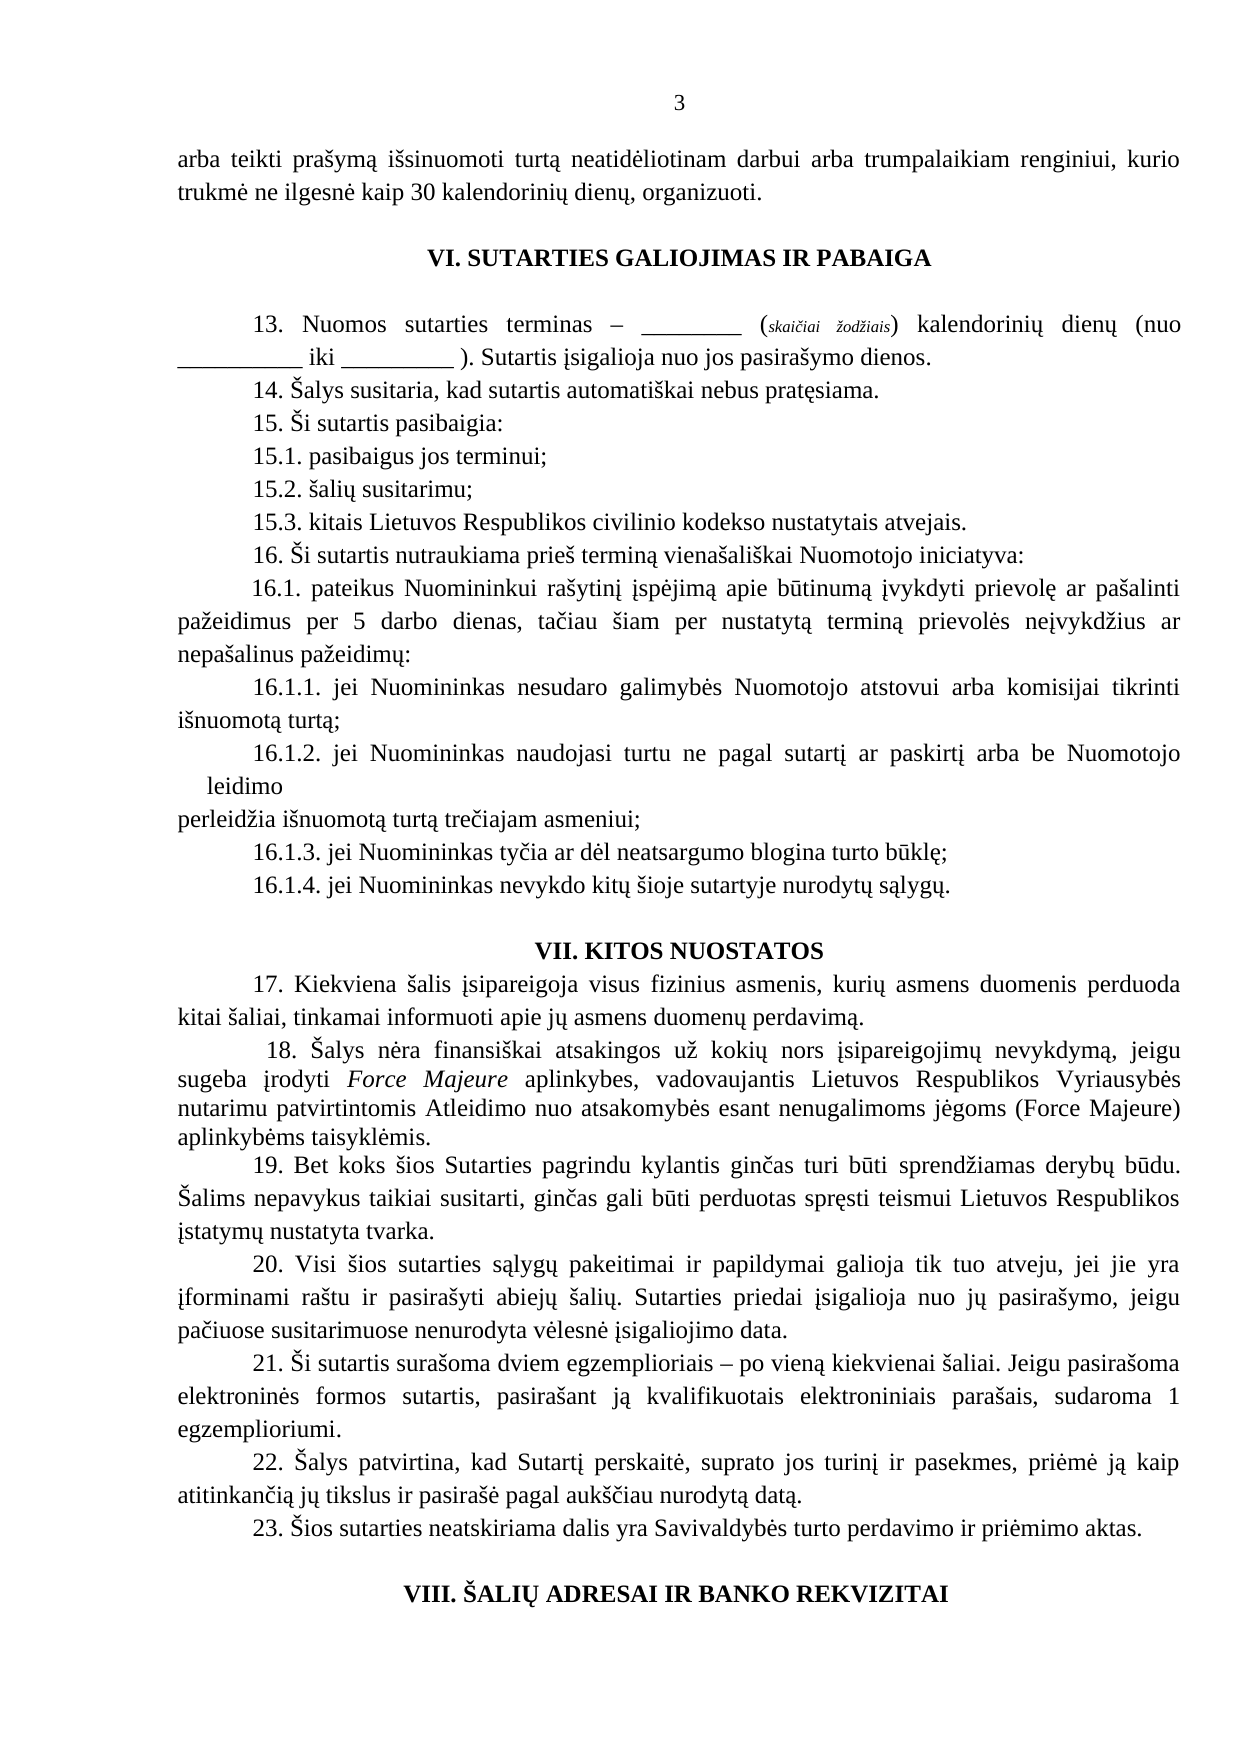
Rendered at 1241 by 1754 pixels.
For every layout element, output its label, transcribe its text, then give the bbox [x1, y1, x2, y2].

text 15.1. pasibaigus jos terminui; [177, 441, 1181, 470]
text 21. Ši sutartis surašoma dviem egzemplioriais – po vieną kiekvienai šaliai. Jeigu pasirašoma elektroninės formos sutartis, pasirašant ją kvalifikuotais elektroniniais parašais, sudaroma 1 egzemplioriumi. [177, 1348, 1181, 1443]
text 15.2. šalių susitarimu; [177, 474, 1181, 503]
text 19. Bet koks šios Sutarties pagrindu kylantis ginčas turi būti sprendžiamas derybų būdu. Šalims nepavykus taikiai susitarti, ginčas gali būti perduotas spręsti teismui Lietuvos Respublikos įstatymų nustatyta tvarka. [177, 1150, 1181, 1245]
text 14. Šalys susitaria, kad sutartis automatiškai nebus pratęsiama. [177, 375, 1181, 404]
text VII. KITOS NUOSTATOS [177, 936, 1181, 965]
text 20. Visi šios sutarties sąlygų pakeitimai ir papildymai galioja tik tuo atveju, jei jie yra įforminami raštu ir pasirašyti abiejų šalių. Sutarties priedai įsigalioja nuo jų pasirašymo, jeigu pačiuose susitarimuose nenurodyta vėlesnė įsigaliojimo data. [177, 1249, 1181, 1344]
text 16.1.1. jei Nuomininkas nesudaro galimybės Nuomotojo atstovui arba komisijai tikrinti išnuomotą turtą; [177, 672, 1181, 734]
text VIII. ŠALIŲ ADRESAI IR BANKO REKVIZITAI [177, 1579, 1181, 1608]
text perleidžia išnuomotą turtą trečiajam asmeniui; [177, 804, 1181, 833]
text 16.1.3. jei Nuomininkas tyčia ar dėl neatsargumo blogina turto būklę; [207, 837, 1181, 866]
text 15. Ši sutartis pasibaigia: [177, 408, 1181, 437]
text 17. Kiekviena šalis įsipareigoja visus fizinius asmenis, kurių asmens duomenis perduoda kitai šaliai, tinkamai informuoti apie jų asmens duomenų perdavimą. [177, 969, 1181, 1031]
text arba teikti prašymą išsinuomoti turtą neatidėliotinam darbui arba trumpalaikiam renginiui, kurio trukmė ne ilgesnė kaip 30 kalendorinių dienų, organizuoti. [177, 144, 1181, 206]
text 23. Šios sutarties neatskiriama dalis yra Savivaldybės turto perdavimo ir priėmimo aktas. [177, 1513, 1181, 1542]
text VI. SUTARTIES GALIOJIMAS IR PABAIGA [177, 243, 1181, 272]
text 18. Šalys nėra finansiškai atsakingos už kokių nors įsipareigojimų nevykdymą, jeigu sugeba įrodyti Force Majeure aplinkybes, vadovaujantis Lietuvos Respublikos Vyriausybės nutarimu patvirtintomis Atleidimo nuo atsakomybės esant nenugalimoms jėgoms (Force Majeure) aplinkybėms taisyklėmis. [177, 1035, 1181, 1150]
text 15.3. kitais Lietuvos Respublikos civilinio kodekso nustatytais atvejais. [177, 507, 1181, 536]
text 16.1. pateikus Nuomininkui rašytinį įspėjimą apie būtinumą įvykdyti prievolę ar pašalinti pažeidimus per 5 darbo dienas, tačiau šiam per nustatytą terminą prievolės neįvykdžius ar nepašalinus pažeidimų: [177, 573, 1181, 668]
text 16.1.4. jei Nuomininkas nevykdo kitų šioje sutartyje nurodytų sąlygų. [207, 870, 1181, 899]
text 22. Šalys patvirtina, kad Sutartį perskaitė, suprato jos turinį ir pasekmes, priėmė ją kaip atitinkančią jų tikslus ir pasirašė pagal aukščiau nurodytą datą. [177, 1447, 1181, 1509]
text 16. Ši sutartis nutraukiama prieš terminą vienašališkai Nuomotojo iniciatyva: [207, 540, 1181, 569]
text 13. Nuomos sutarties terminas – ________ (skaičiai žodžiais) kalendorinių dienų (nuo __________ iki _________ ). Sutartis įsigalioja nuo jos pasirašymo dienos. [177, 309, 1181, 371]
text 16.1.2. jei Nuomininkas naudojasi turtu ne pagal sutartį ar paskirtį arba be Nuomotojo leidimo [207, 738, 1181, 800]
